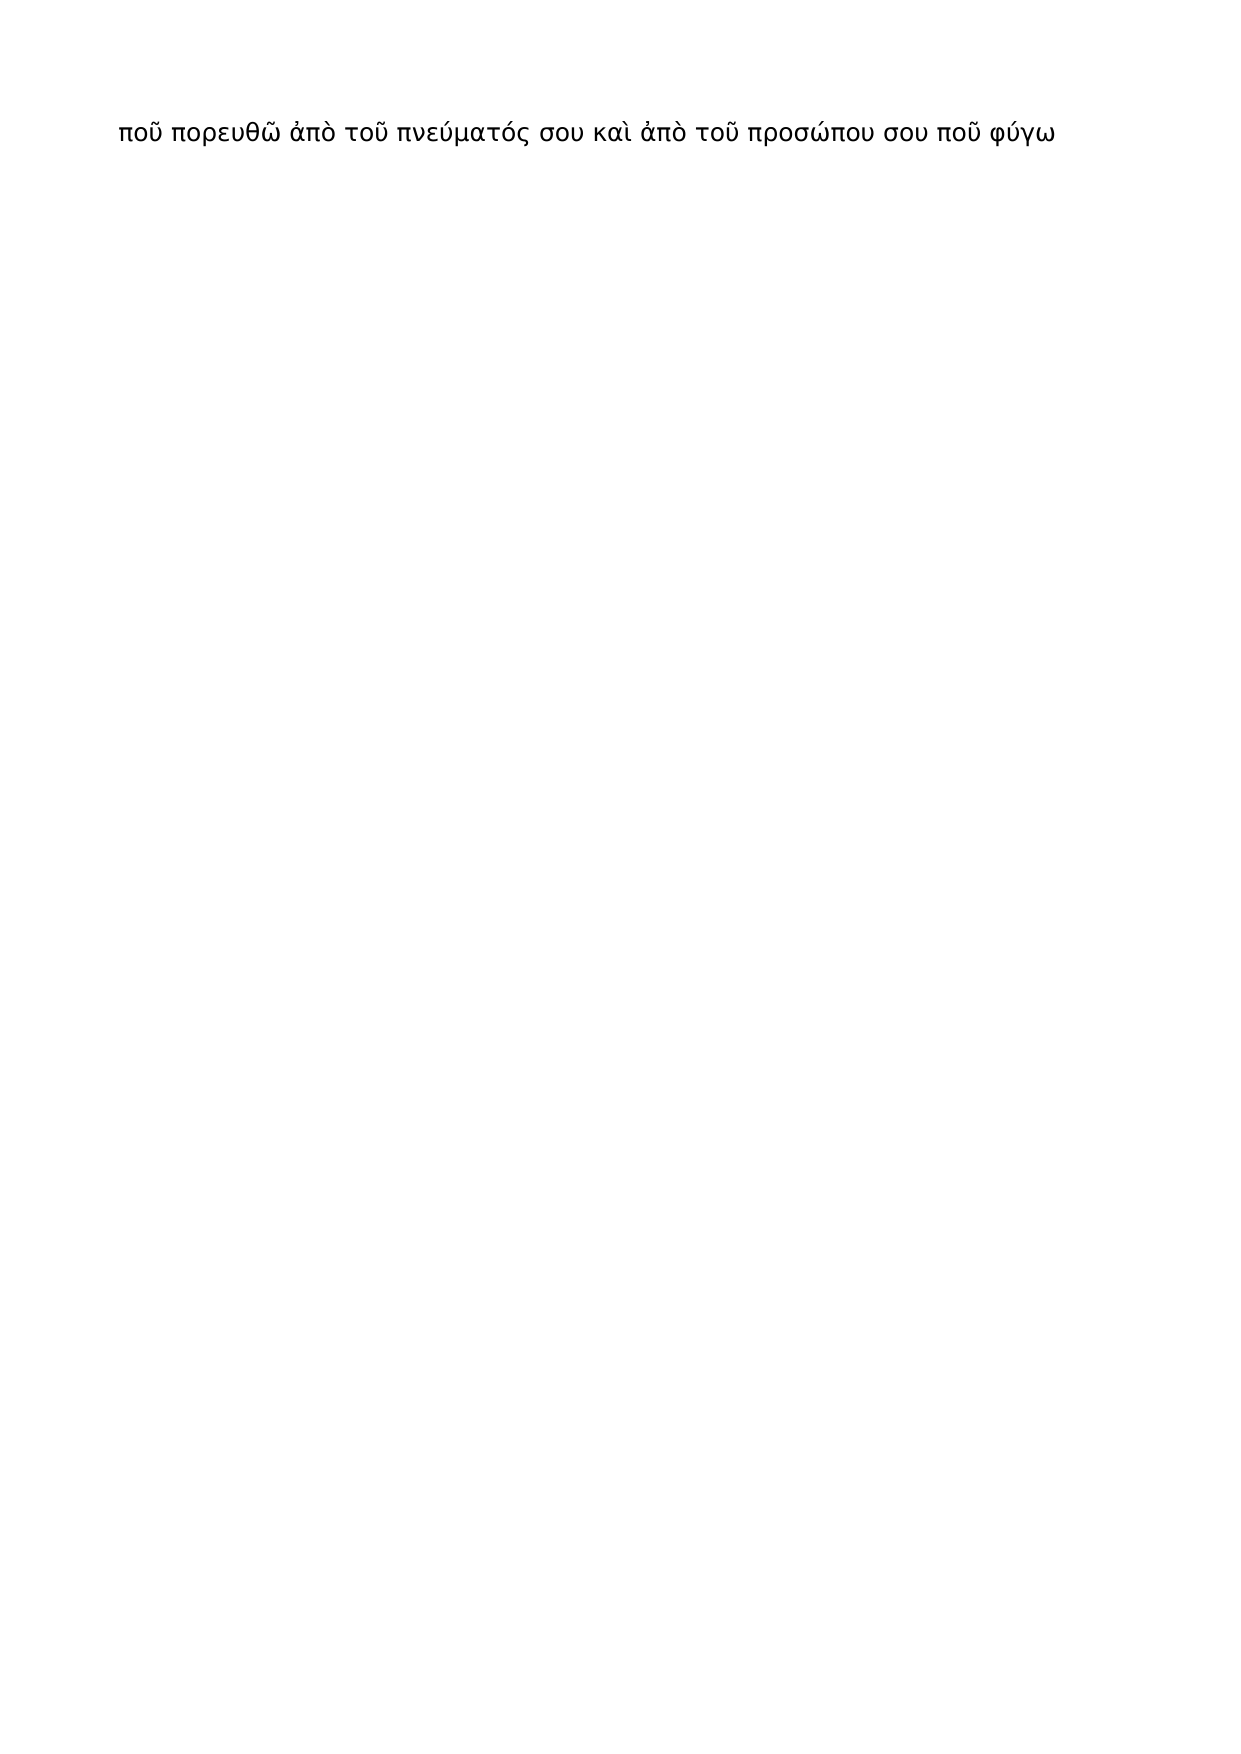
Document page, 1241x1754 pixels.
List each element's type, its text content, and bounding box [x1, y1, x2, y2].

text ποῦ πορευθῶ ἀπὸ τοῦ πνεύματός σου καὶ ἀπὸ τοῦ προσώπου σου ποῦ φύγω [118, 118, 1122, 147]
